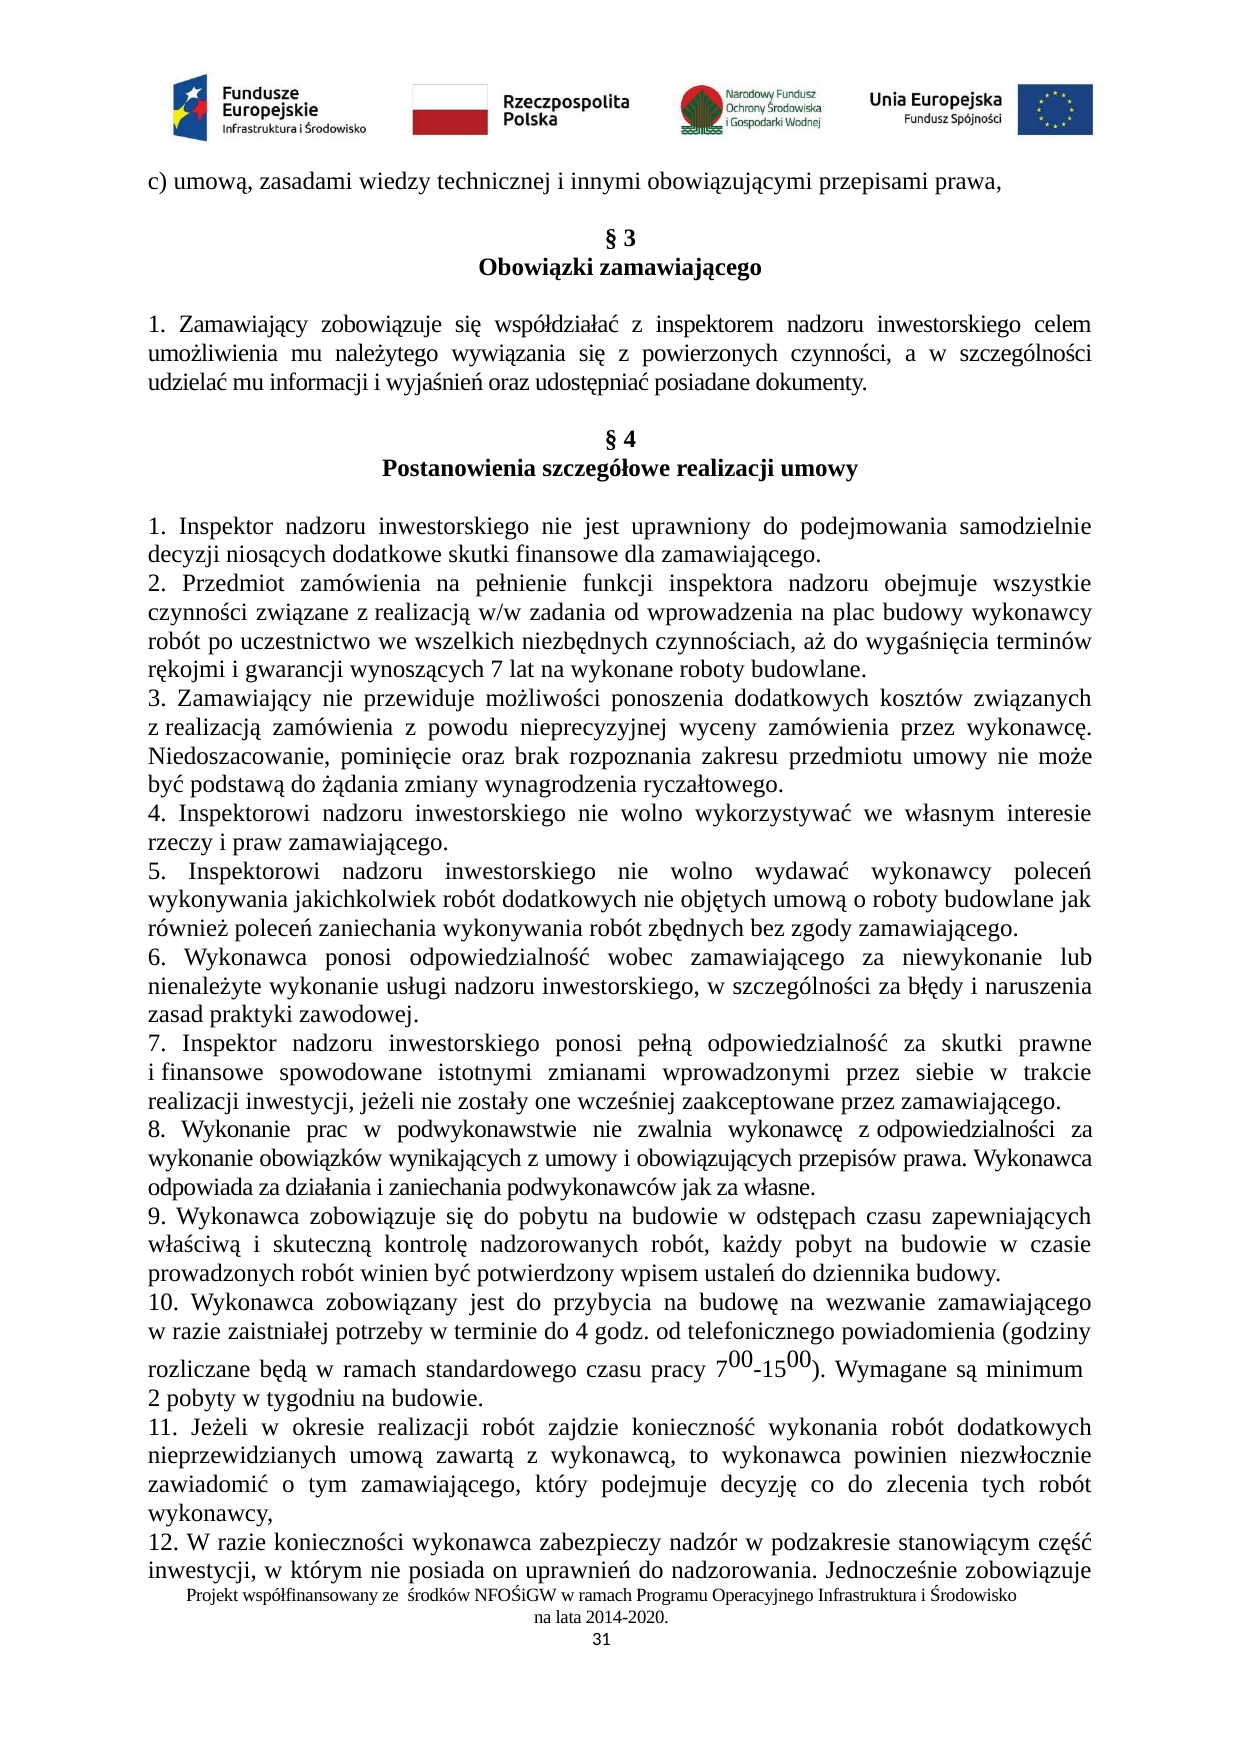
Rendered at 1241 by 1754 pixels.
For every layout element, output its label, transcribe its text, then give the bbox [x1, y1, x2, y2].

text § 4 [148, 424, 1093, 453]
text 7. Inspektor nadzoru inwestorskiego ponosi pełną odpowiedzialność za skutki prawne i finansowe spowodowane istotnymi zmianami wprowadzonymi przez siebie w trakcie realizacji inwestycji, jeżeli nie zostały one wcześniej zaakceptowane przez zamawiającego. [148, 1028, 1093, 1114]
text 4. Inspektorowi nadzoru inwestorskiego nie wolno wykorzystywać we własnym interesie rzeczy i praw zamawiającego. [148, 798, 1093, 856]
text 8. Wykonanie prac w podwykonawstwie nie zwalnia wykonawcę z odpowiedzialności za wykonanie obowiązków wynikających z umowy i obowiązujących przepisów prawa. Wykonawca odpowiada za działania i zaniechania podwykonawców jak za własne. [148, 1114, 1093, 1201]
text Obowiązki zamawiającego [148, 252, 1093, 281]
text 11. Jeżeli w okresie realizacji robót zajdzie konieczność wykonania robót dodatkowych nieprzewidzianych umową zawartą z wykonawcą, to wykonawca powinien niezwłocznie zawiadomić o tym zamawiającego, który podejmuje decyzję co do zlecenia tych robót wykonawcy, [148, 1412, 1093, 1527]
text 1. Zamawiający zobowiązuje się współdziałać z inspektorem nadzoru inwestorskiego celem umożliwienia mu należytego wywiązania się z powierzonych czynności, a w szczególności udzielać mu informacji i wyjaśnień oraz udostępniać posiadane dokumenty. [148, 309, 1093, 396]
text 5. Inspektorowi nadzoru inwestorskiego nie wolno wydawać wykonawcy poleceń wykonywania jakichkolwiek robót dodatkowych nie objętych umową o roboty budowlane jak również poleceń zaniechania wykonywania robót zbędnych bez zgody zamawiającego. [148, 856, 1093, 942]
text Postanowienia szczegółowe realizacji umowy [148, 453, 1093, 482]
text 3. Zamawiający nie przewiduje możliwości ponoszenia dodatkowych kosztów związanych z realizacją zamówienia z powodu nieprecyzyjnej wyceny zamówienia przez wykonawcę. Niedoszacowanie, pominięcie oraz brak rozpoznania zakresu przedmiotu umowy nie może być podstawą do żądania zmiany wynagrodzenia ryczałtowego. [148, 683, 1093, 798]
text § 3 [148, 223, 1093, 252]
text 9. Wykonawca zobowiązuje się do pobytu na budowie w odstępach czasu zapewniających właściwą i skuteczną kontrolę nadzorowanych robót, każdy pobyt na budowie w czasie prowadzonych robót winien być potwierdzony wpisem ustaleń do dziennika budowy. [148, 1201, 1093, 1287]
text c) umową, zasadami wiedzy technicznej i innymi obowiązującymi przepisami prawa, [148, 166, 1093, 194]
text 2. Przedmiot zamówienia na pełnienie funkcji inspektora nadzoru obejmuje wszystkie czynności związane z realizacją w/w zadania od wprowadzenia na plac budowy wykonawcy robót po uczestnictwo we wszelkich niezbędnych czynnościach, aż do wygaśnięcia terminów rękojmi i gwarancji wynoszących 7 lat na wykonane roboty budowlane. [148, 568, 1093, 683]
text 12. W razie konieczności wykonawca zabezpieczy nadzór w podzakresie stanowiącym część inwestycji, w którym nie posiada on uprawnień do nadzorowania. Jednocześnie zobowiązuje [148, 1527, 1093, 1584]
picture [147, 53, 1112, 166]
text 1. Inspektor nadzoru inwestorskiego nie jest uprawniony do podejmowania samodzielnie decyzji niosących dodatkowe skutki finansowe dla zamawiającego. [148, 511, 1093, 568]
text 6. Wykonawca ponosi odpowiedzialność wobec zamawiającego za niewykonanie lub nienależyte wykonanie usługi nadzoru inwestorskiego, w szczególności za błędy i naruszenia zasad praktyki zawodowej. [148, 942, 1093, 1028]
text 10. Wykonawca zobowiązany jest do przybycia na budowę na wezwanie zamawiającego w razie zaistniałej potrzeby w terminie do 4 godz. od telefonicznego powiadomienia (godziny rozliczane będą w ramach standardowego czasu pracy 700-1500). Wymagane są minimum 2 pobyty w tygodniu na budowie. [148, 1287, 1093, 1412]
